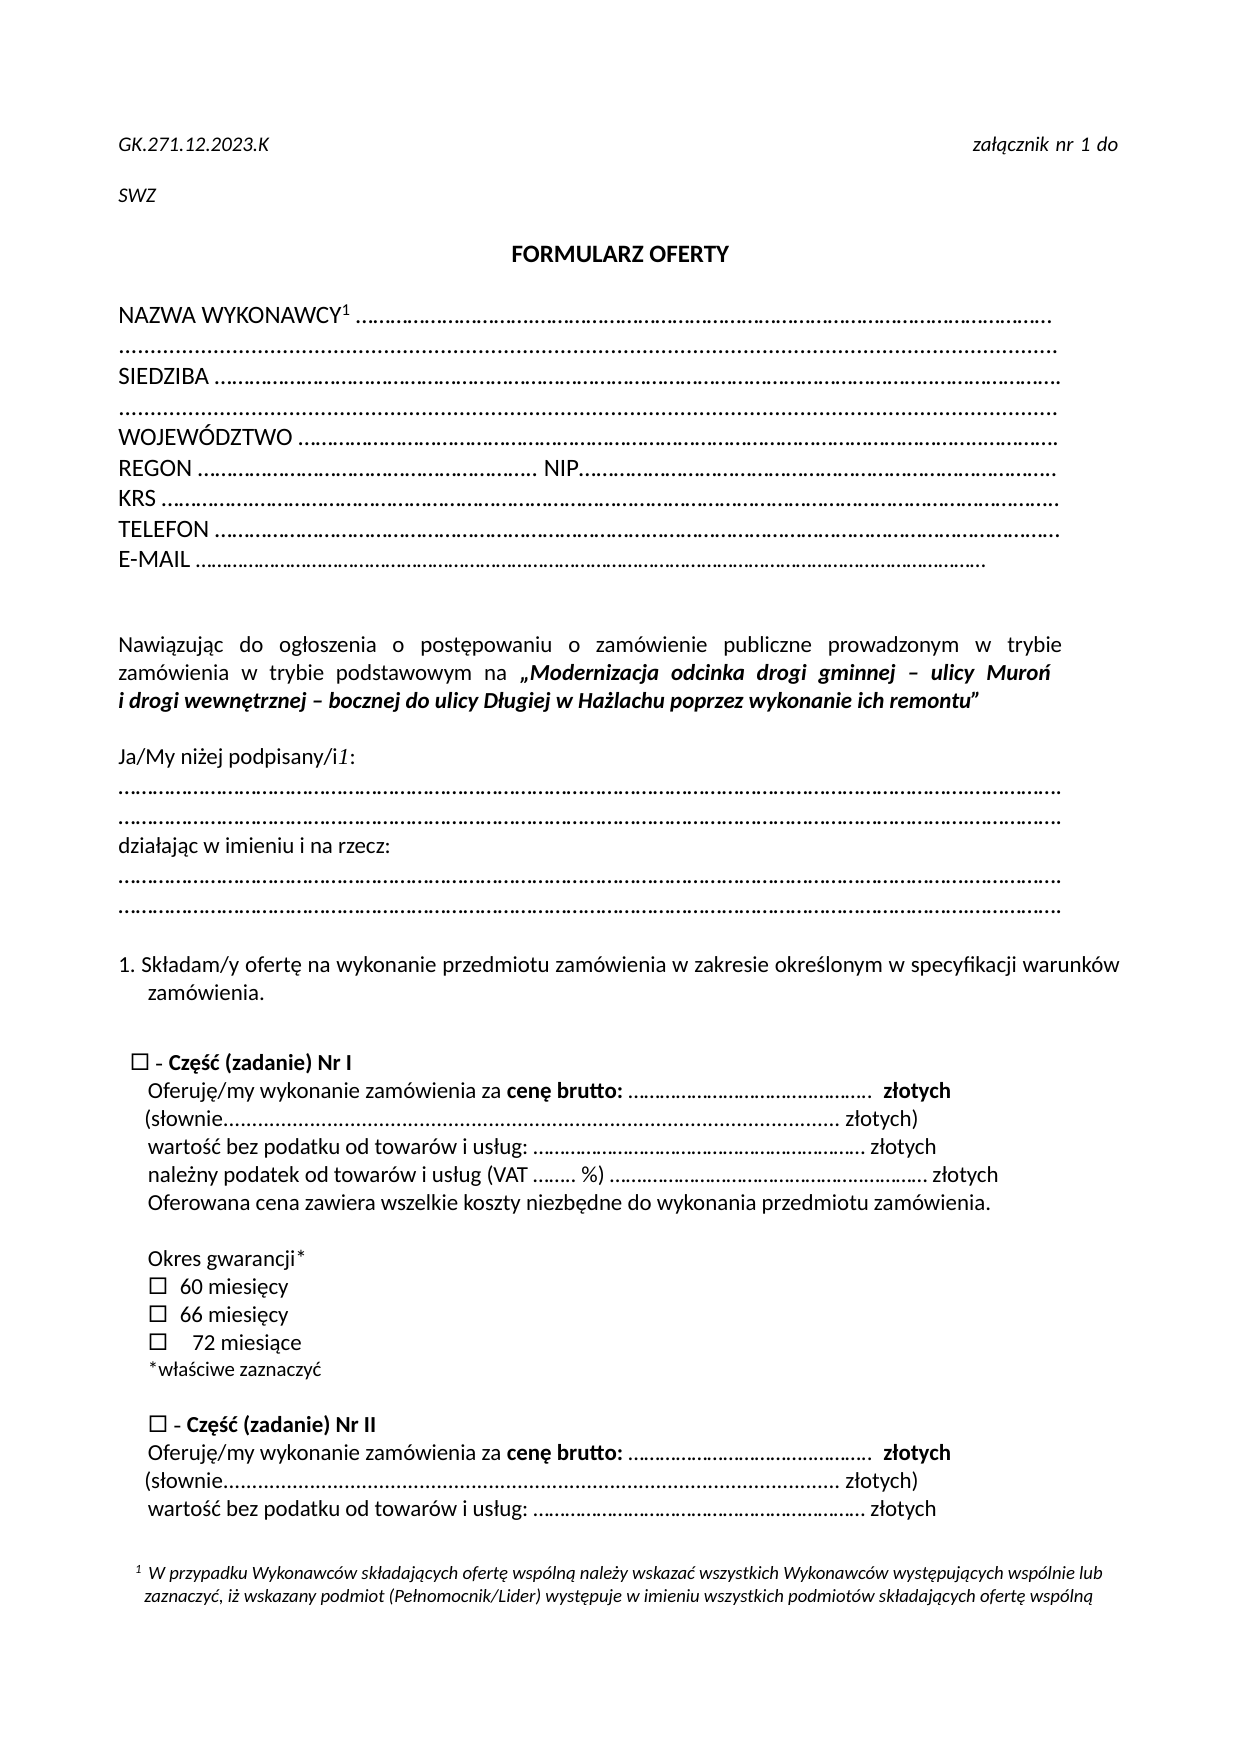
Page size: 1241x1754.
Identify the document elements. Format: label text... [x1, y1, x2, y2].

text 1. Składam/y ofertę na wykonanie przedmiotu zamówienia w zakresie określonym w specyfikacji warunków zamówienia. [118, 951, 1122, 1007]
text ………………………………………………………………………………………………………………………………….……………. [118, 770, 1122, 800]
text ¨ 72 miesiące [118, 1328, 1122, 1356]
text WOJEWÓDZTWO ………………………………………………………………………………………………………..…………. [118, 421, 1122, 452]
text Nawiązując do ogłoszenia o postępowaniu o zamówienie publiczne prowadzonym w trybie zamówienia w trybie podstawowym na „Modernizacja odcinka drogi gminnej – ulicy Muroń i drogi wewnętrznej – bocznej do ulicy Długiej w Hażlachu poprzez wykonanie ich remontu” [118, 630, 1063, 714]
text działając w imieniu i na rzecz: [118, 831, 1122, 859]
text ………………………………………………………………………………………………………………………………….……………. [118, 800, 1122, 831]
text ¨ 60 miesięcy [118, 1272, 1122, 1300]
text ………………………………………………………………………………………………………………………………….……………. [118, 859, 1122, 889]
text wartość bez podatku od towarów i usług: ……………………………………………………… złotych [148, 1132, 1122, 1160]
text ¨ 66 miesięcy [118, 1300, 1122, 1328]
text ¨ - Część (zadanie) Nr II [148, 1410, 1122, 1438]
text (słownie........................................................................................................... złotych) [118, 1466, 1122, 1494]
text TELEFON ………………………………………………………………………………………………………………………………… [118, 513, 1122, 543]
text ¨ - Część (zadanie) Nr I [118, 1048, 1122, 1076]
text *właściwe zaznaczyć [118, 1356, 1122, 1382]
text Ja/My niżej podpisany/i1: [118, 742, 1122, 770]
text E-MAIL …………………………………………………………………………………………………………………………………… [118, 543, 1122, 574]
text Okres gwarancji* [118, 1244, 1122, 1272]
text (słownie........................................................................................................... złotych) [118, 1104, 1122, 1132]
text Oferowana cena zawiera wszelkie koszty niezbędne do wykonania przedmiotu zamówienia. [148, 1188, 1122, 1216]
text wartość bez podatku od towarów i usług: ……………………………………………………… złotych [148, 1494, 1122, 1522]
text ..................................................................................................................................................... [118, 329, 1122, 360]
text Oferuję/my wykonanie zamówienia za cenę brutto: ……………………………..……….. złotych [148, 1438, 1122, 1466]
text REGON ………………………………………………….. NIP……………………………………………………………………….. [118, 452, 1122, 482]
text ..................................................................................................................................................... [118, 391, 1122, 421]
text Oferuję/my wykonanie zamówienia za cenę brutto: ……………………………..……….. złotych [148, 1076, 1122, 1104]
text KRS …………….………………………………………………………………………………………………………………………….. [118, 482, 1122, 513]
text SIEDZIBA ……………………………………………………………………………………………………………..…………………. [118, 360, 1122, 391]
text NAZWA WYKONAWCY1 ………………………….……………………………………………………………………………… [118, 299, 1122, 329]
text ………………………………………………………………………………………………………………………………….……………. [118, 889, 1122, 920]
text FORMULARZ OFERTY [118, 238, 1122, 268]
text należny podatek od towarów i usług (VAT …….. %) …….…………………………………..………… złotych [148, 1160, 1122, 1188]
